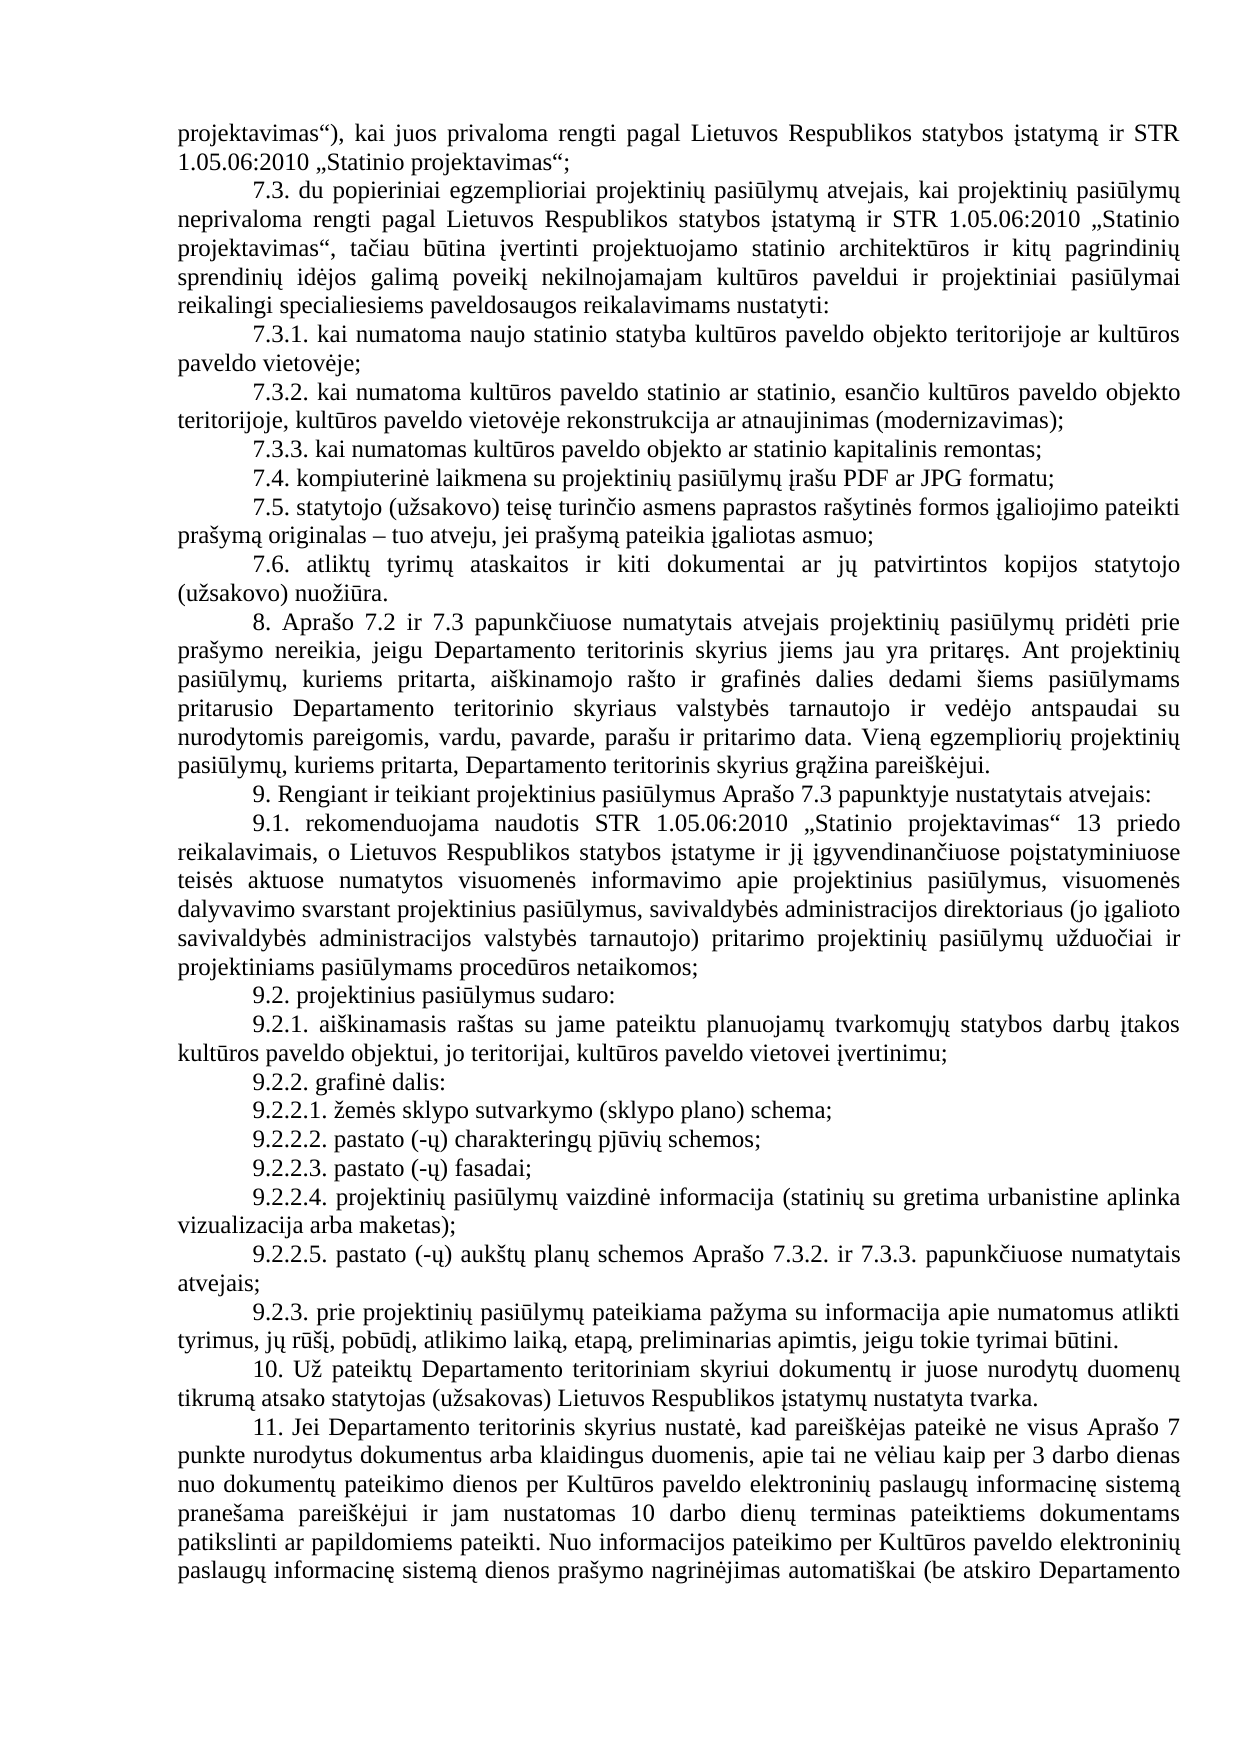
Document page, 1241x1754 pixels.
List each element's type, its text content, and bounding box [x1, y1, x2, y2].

text 7.3.3. kai numatomas kultūros paveldo objekto ar statinio kapitalinis remontas; [177, 434, 1181, 463]
text 10. Už pateiktų Departamento teritoriniam skyriui dokumentų ir juose nurodytų duomenų tikrumą atsako statytojas (užsakovas) Lietuvos Respublikos įstatymų nustatyta tvarka. [177, 1354, 1181, 1412]
text 7.6. atliktų tyrimų ataskaitos ir kiti dokumentai ar jų patvirtintos kopijos statytojo (užsakovo) nuožiūra. [177, 549, 1181, 607]
text 11. Jei Departamento teritorinis skyrius nustatė, kad pareiškėjas pateikė ne visus Aprašo 7 punkte nurodytus dokumentus arba klaidingus duomenis, apie tai ne vėliau kaip per 3 darbo dienas nuo dokumentų pateikimo dienos per Kultūros paveldo elektroninių paslaugų informacinę sistemą pranešama pareiškėjui ir jam nustatomas 10 darbo dienų terminas pateiktiems dokumentams patikslinti ar papildomiems pateikti. Nuo informacijos pateikimo per Kultūros paveldo elektroninių paslaugų informacinę sistemą dienos prašymo nagrinėjimas automatiškai (be atskiro Departamento [177, 1412, 1181, 1584]
text 9.2.2.2. pastato (-ų) charakteringų pjūvių schemos; [177, 1124, 1181, 1153]
text 8. Aprašo 7.2 ir 7.3 papunkčiuose numatytais atvejais projektinių pasiūlymų pridėti prie prašymo nereikia, jeigu Departamento teritorinis skyrius jiems jau yra pritaręs. Ant projektinių pasiūlymų, kuriems pritarta, aiškinamojo rašto ir grafinės dalies dedami šiems pasiūlymams pritarusio Departamento teritorinio skyriaus valstybės tarnautojo ir vedėjo antspaudai su nurodytomis pareigomis, vardu, pavarde, parašu ir pritarimo data. Vieną egzempliorių projektinių pasiūlymų, kuriems pritarta, Departamento teritorinis skyrius grąžina pareiškėjui. [177, 607, 1181, 779]
text 9.2.2.3. pastato (-ų) fasadai; [177, 1153, 1181, 1182]
text 7.3.2. kai numatoma kultūros paveldo statinio ar statinio, esančio kultūros paveldo objekto teritorijoje, kultūros paveldo vietovėje rekonstrukcija ar atnaujinimas (modernizavimas); [177, 377, 1181, 434]
text 7.4. kompiuterinė laikmena su projektinių pasiūlymų įrašu PDF ar JPG formatu; [177, 463, 1181, 492]
text 9.2.2.4. projektinių pasiūlymų vaizdinė informacija (statinių su gretima urbanistine aplinka vizualizacija arba maketas); [177, 1182, 1181, 1239]
text 7.3.1. kai numatoma naujo statinio statyba kultūros paveldo objekto teritorijoje ar kultūros paveldo vietovėje; [177, 319, 1181, 377]
text 9.2.2.1. žemės sklypo sutvarkymo (sklypo plano) schema; [177, 1096, 1181, 1124]
text 7.3. du popieriniai egzemplioriai projektinių pasiūlymų atvejais, kai projektinių pasiūlymų neprivaloma rengti pagal Lietuvos Respublikos statybos įstatymą ir STR 1.05.06:2010 „Statinio projektavimas“, tačiau būtina įvertinti projektuojamo statinio architektūros ir kitų pagrindinių sprendinių idėjos galimą poveikį nekilnojamajam kultūros paveldui ir projektiniai pasiūlymai reikalingi specialiesiems paveldosaugos reikalavimams nustatyti: [177, 176, 1181, 319]
text 9.2.2. grafinė dalis: [177, 1067, 1181, 1096]
text 9.2.3. prie projektinių pasiūlymų pateikiama pažyma su informacija apie numatomus atlikti tyrimus, jų rūšį, pobūdį, atlikimo laiką, etapą, preliminarias apimtis, jeigu tokie tyrimai būtini. [177, 1297, 1181, 1354]
text 9.1. rekomenduojama naudotis STR 1.05.06:2010 „Statinio projektavimas“ 13 priedo reikalavimais, o Lietuvos Respublikos statybos įstatyme ir jį įgyvendinančiuose poįstatyminiuose teisės aktuose numatytos visuomenės informavimo apie projektinius pasiūlymus, visuomenės dalyvavimo svarstant projektinius pasiūlymus, savivaldybės administracijos direktoriaus (jo įgalioto savivaldybės administracijos valstybės tarnautojo) pritarimo projektinių pasiūlymų užduočiai ir projektiniams pasiūlymams procedūros netaikomos; [177, 808, 1181, 981]
text 9. Rengiant ir teikiant projektinius pasiūlymus Aprašo 7.3 papunktyje nustatytais atvejais: [177, 779, 1181, 808]
text 7.5. statytojo (užsakovo) teisę turinčio asmens paprastos rašytinės formos įgaliojimo pateikti prašymą originalas – tuo atveju, jei prašymą pateikia įgaliotas asmuo; [177, 492, 1181, 549]
text 9.2.1. aiškinamasis raštas su jame pateiktu planuojamų tvarkomųjų statybos darbų įtakos kultūros paveldo objektui, jo teritorijai, kultūros paveldo vietovei įvertinimu; [177, 1009, 1181, 1067]
text 9.2. projektinius pasiūlymus sudaro: [177, 981, 1181, 1009]
text projektavimas“), kai juos privaloma rengti pagal Lietuvos Respublikos statybos įstatymą ir STR 1.05.06:2010 „Statinio projektavimas“; [177, 118, 1181, 176]
text 9.2.2.5. pastato (-ų) aukštų planų schemos Aprašo 7.3.2. ir 7.3.3. papunkčiuose numatytais atvejais; [177, 1239, 1181, 1297]
